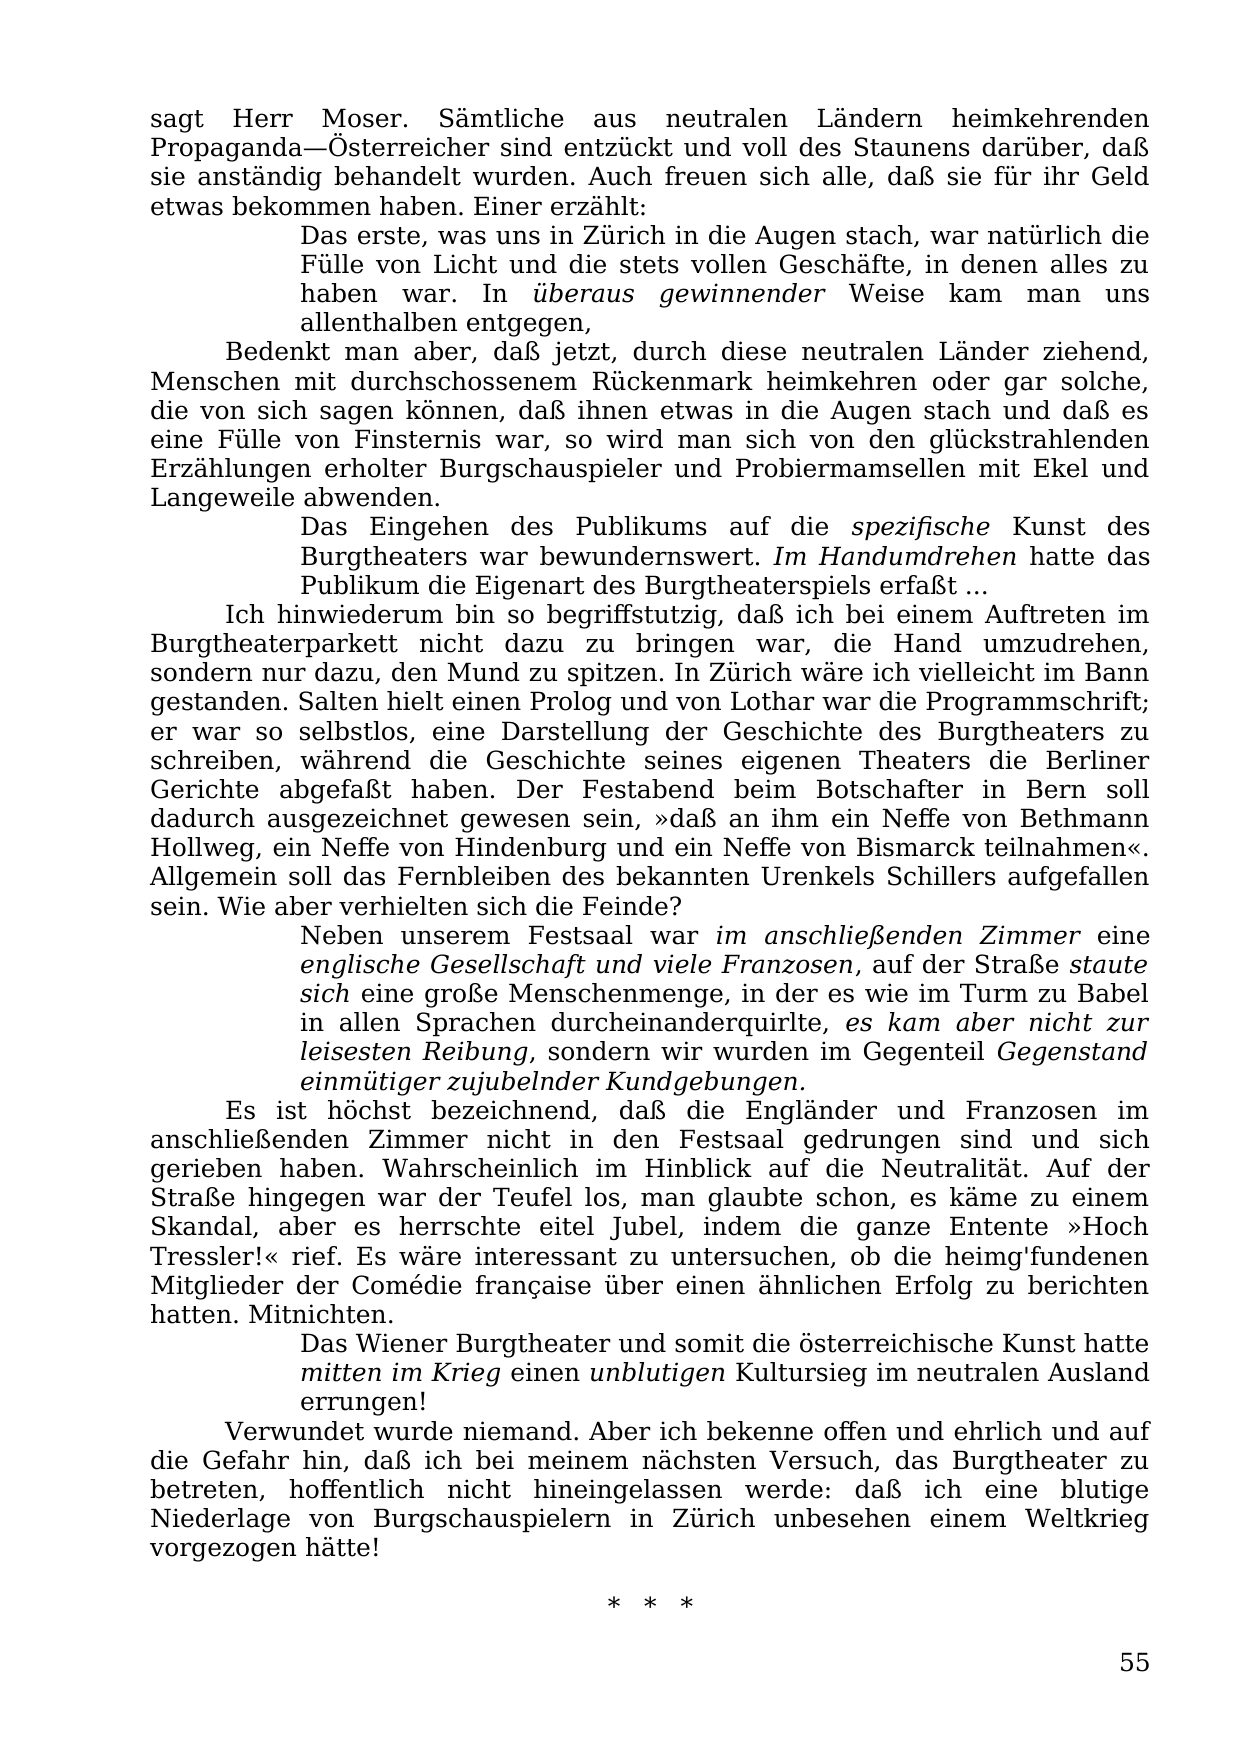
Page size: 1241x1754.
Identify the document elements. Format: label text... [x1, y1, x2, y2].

text Es ist höchst bezeichnend, daß die Engländer und Franzosen im anschließenden Zimmer nicht in den Festsaal gedrungen sind und sich gerieben haben. Wahrscheinlich im Hinblick auf die Neutralität. Auf der Straße hingegen war der Teufel los, man glaubte schon, es käme zu einem Skandal, aber es herrschte eitel Jubel, indem die ganze Entente »Hoch Tressler!« rief. Es wäre interessant zu untersuchen, ob die heimg'fundenen Mitglieder der Comédie française über einen ähnlichen Erfolg zu berichten hatten. Mitnichten. [150, 1096, 1151, 1329]
text Ich hinwiederum bin so begriffstutzig, daß ich bei einem Auftreten im Burgtheaterparkett nicht dazu zu bringen war, die Hand umzudrehen, sondern nur dazu, den Mund zu spitzen. In Zürich wäre ich vielleicht im Bann gestanden. Salten hielt einen Prolog und von Lothar war die Programmschrift; er war so selbstlos, eine Darstellung der Geschichte des Burgtheaters zu schreiben, während die Geschichte seines eigenen Theaters die Berliner Gerichte abgefaßt haben. Der Festabend beim Botschafter in Bern soll dadurch ausgezeichnet gewesen sein, »daß an ihm ein Neffe von Bethmann Hollweg, ein Neffe von Hindenburg und ein Neffe von Bismarck teilnahmen«. Allgemein soll das Fernbleiben des bekannten Urenkels Schillers aufgefallen sein. Wie aber verhielten sich die Feinde? [150, 600, 1151, 921]
text * * * [150, 1592, 1151, 1621]
text Das Eingehen des Publikums auf die spezifische Kunst des Burgtheaters war bewundernswert. Im Handumdrehen hatte das Publikum die Eigenart des Burgtheaterspiels erfaßt ... [300, 512, 1151, 600]
text Bedenkt man aber, daß jetzt, durch diese neutralen Länder ziehend, Menschen mit durchschossenem Rückenmark heimkehren oder gar solche, die von sich sagen können, daß ihnen etwas in die Augen stach und daß es eine Fülle von Finsternis war, so wird man sich von den glückstrahlenden Erzählungen erholter Burgschauspieler und Probiermamsellen mit Ekel und Langeweile abwenden. [150, 337, 1151, 512]
text Das Wiener Burgtheater und somit die österreichische Kunst hatte mitten im Krieg einen unblutigen Kultursieg im neutralen Ausland errungen! [300, 1329, 1151, 1417]
text Neben unserem Festsaal war im anschließenden Zimmer eine englische Gesellschaft und viele Franzosen, auf der Straße staute sich eine große Menschenmenge, in der es wie im Turm zu Babel in allen Sprachen durcheinanderquirlte, es kam aber nicht zur leisesten Reibung, sondern wir wurden im Gegenteil Gegenstand einmütiger zujubelnder Kundgebungen. [300, 921, 1151, 1096]
text Verwundet wurde niemand. Aber ich bekenne offen und ehrlich und auf die Gefahr hin, daß ich bei meinem nächsten Versuch, das Burgtheater zu betreten, hoffentlich nicht hineingelassen werde: daß ich eine blutige Niederlage von Burgschauspielern in Zürich unbesehen einem Weltkrieg vorgezogen hätte! [150, 1417, 1151, 1562]
text Das erste, was uns in Zürich in die Augen stach, war natürlich die Fülle von Licht und die stets vollen Geschäfte, in denen alles zu haben war. In überaus gewinnender Weise kam man uns allenthalben entgegen, [300, 221, 1151, 337]
text sagt Herr Moser. Sämtliche aus neutralen Ländern heimkehrenden Propaganda—Österreicher sind entzückt und voll des Staunens darüber, daß sie anständig behandelt wurden. Auch freuen sich alle, daß sie für ihr Geld etwas bekommen haben. Einer erzählt: [150, 104, 1151, 221]
